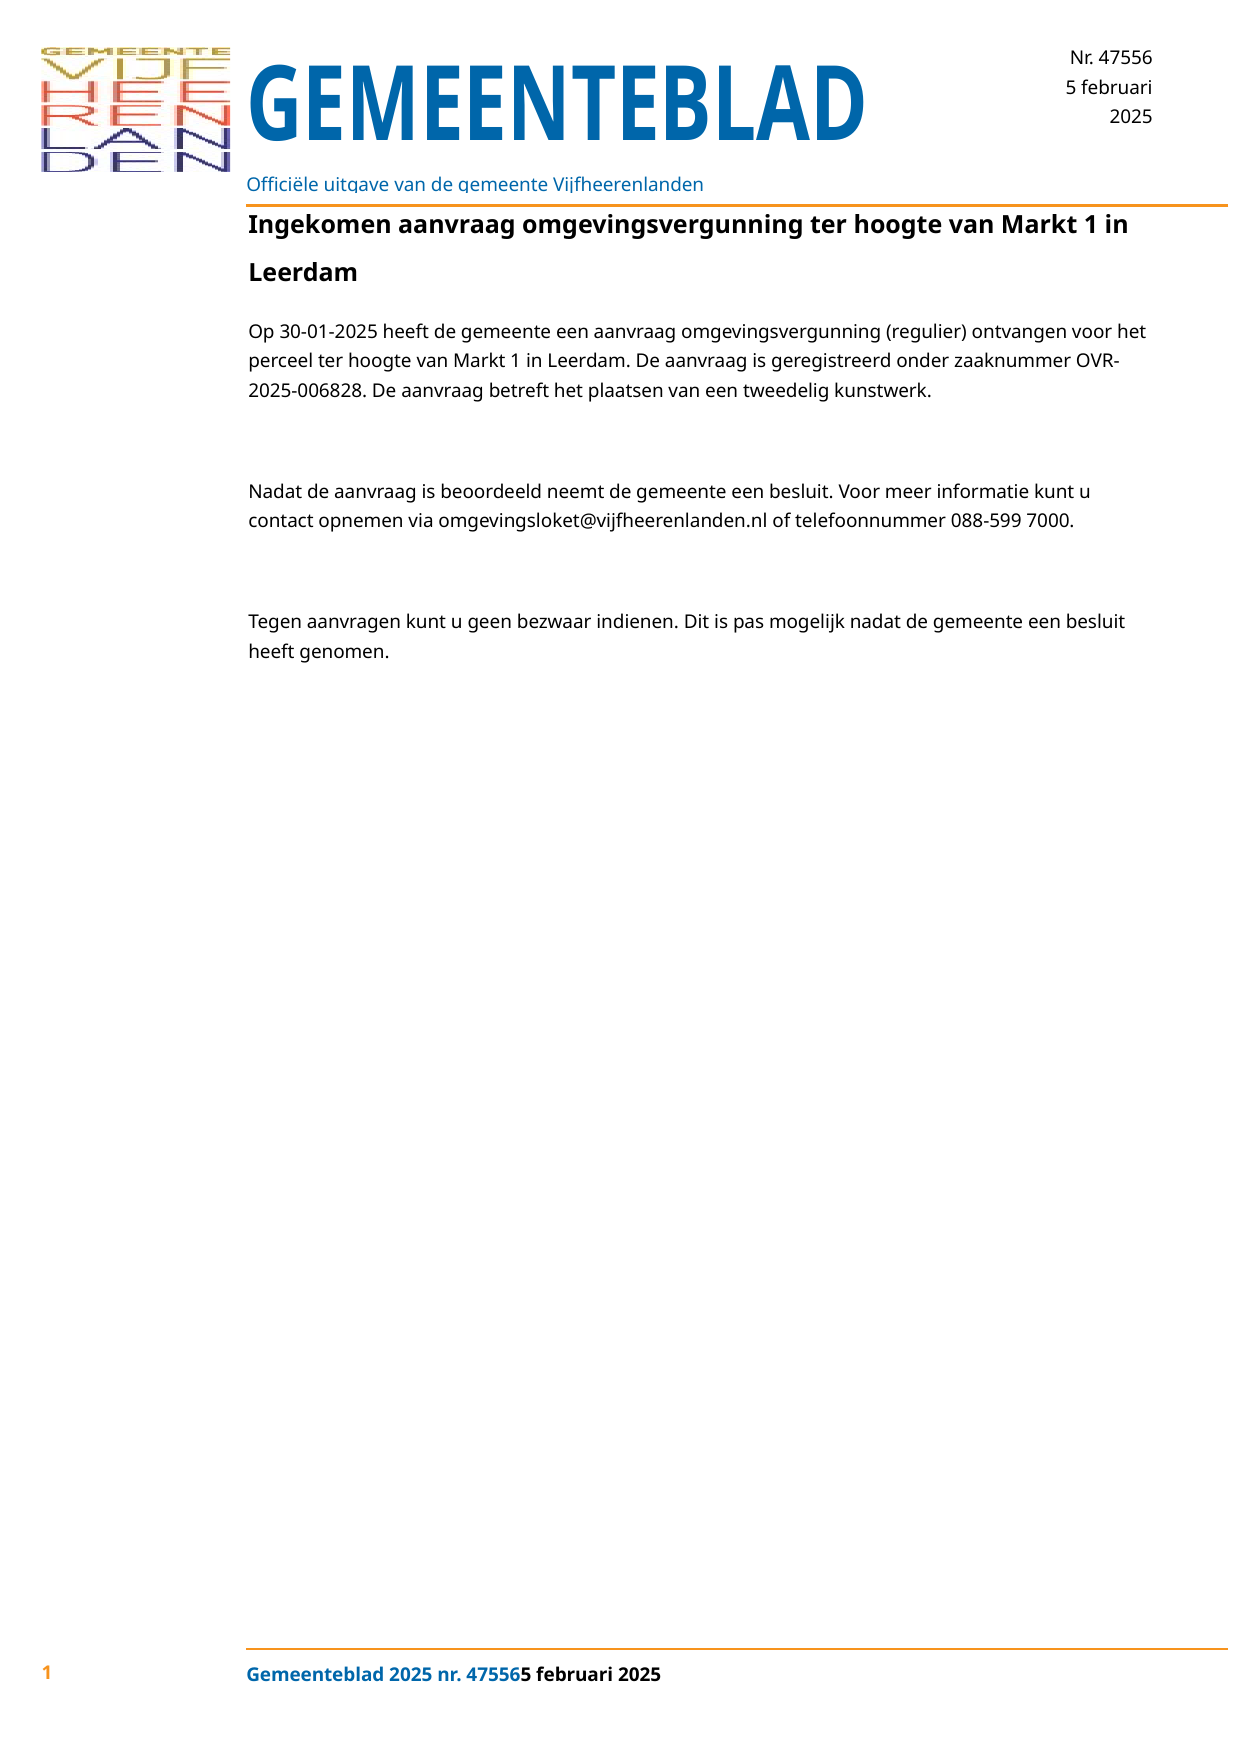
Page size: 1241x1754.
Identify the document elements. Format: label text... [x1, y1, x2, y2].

text Op 30-01-2025 heeft de gemeente een aanvraag omgevingsvergunning (regulier) ontvangen voor het perceel ter hoogte van Markt 1 in Leerdam. De aanvraag is geregistreerd onder zaaknummer OVR-2025-006828. De aanvraag betreft het plaatsen van een tweedelig kunstwerk. [248, 318, 1152, 403]
text Ingekomen aanvraag omgevingsvergunning ter hoogte van Markt 1 in Leerdam [248, 207, 1152, 288]
text Tegen aanvragen kunt u geen bezwaar indienen. Dit is pas mogelijk nadat de gemeente een besluit heeft genomen. [248, 608, 1152, 664]
text Nadat de aanvraag is beoordeeld neemt de gemeente een besluit. Voor meer informatie kunt u contact opnemen via omgevingsloket@vijfheerenlanden.nl of telefoonnummer 088-599 7000. [248, 478, 1152, 533]
picture [41, 47, 231, 172]
